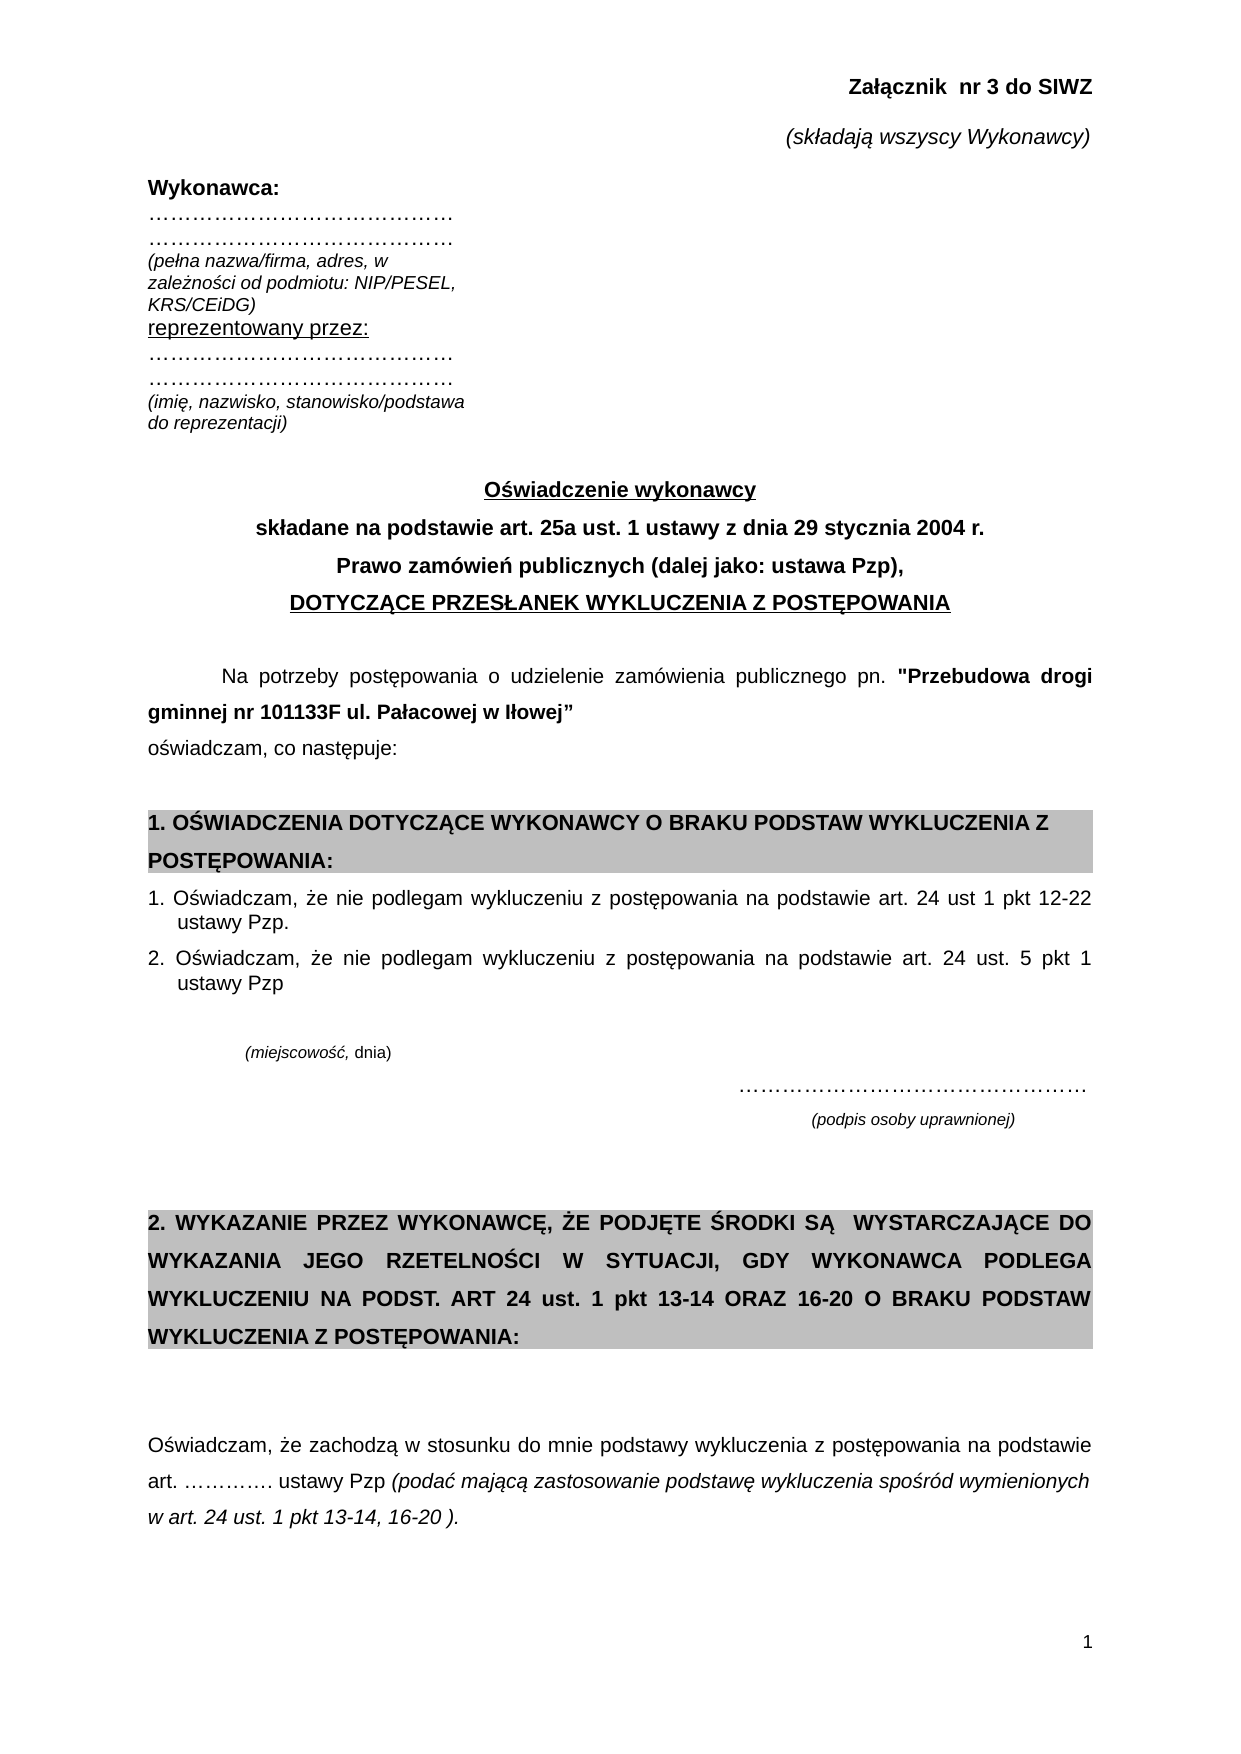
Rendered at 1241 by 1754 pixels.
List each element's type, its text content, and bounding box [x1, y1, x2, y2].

text 2. Oświadczam, że nie podlegam wykluczeniu z postępowania na podstawie art. 24 ust. 5 pkt 1 ustawy Pzp [148, 946, 1093, 994]
text Na potrzeby postępowania o udzielenie zamówienia publicznego pn. "Przebudowa drogi gminnej nr 101133F ul. Pałacowej w Iłowej” [148, 664, 1093, 724]
text ………………………………………………………………………… [148, 340, 472, 391]
text reprezentowany przez: [148, 315, 1093, 340]
text Załącznik nr 3 do SIWZ [148, 74, 1093, 99]
text (imię, nazwisko, stanowisko/podstawa do reprezentacji) [148, 391, 472, 434]
text ………………………………………………………………………… [148, 200, 472, 250]
text oświadczam, co następuje: [148, 736, 1093, 760]
text Oświadczenie wykonawcy [148, 477, 1093, 502]
text (miejscowość, dnia) [148, 1043, 1093, 1062]
text Prawo zamówień publicznych (dalej jako: ustawa Pzp), [148, 552, 1093, 578]
text (podpis osoby uprawnionej) [738, 1109, 1093, 1129]
text (składają wszyscy Wykonawcy) [148, 124, 1093, 149]
text składane na podstawie art. 25a ust. 1 ustawy z dnia 29 stycznia 2004 r. [148, 515, 1093, 540]
text (pełna nazwa/firma, adres, w zależności od podmiotu: NIP/PESEL, KRS/CEiDG) [148, 250, 472, 315]
text DOTYCZĄCE PRZESŁANEK WYKLUCZENIA Z POSTĘPOWANIA [148, 590, 1093, 616]
text ………………………………………… [148, 1072, 1093, 1097]
text 1. OŚWIADCZENIA DOTYCZĄCE WYKONAWCY O BRAKU PODSTAW WYKLUCZENIA Z POSTĘPOWANIA: [148, 810, 1093, 873]
text Wykonawca: [148, 174, 1093, 200]
text 2. WYKAZANIE PRZEZ WYKONAWCĘ, ŻE PODJĘTE ŚRODKI SĄ WYSTARCZAJĄCE DO WYKAZANIA JEGO RZETELNOŚCI W SYTUACJI, GDY WYKONAWCA PODLEGA WYKLUCZENIU NA PODST. ART 24 ust. 1 pkt 13-14 ORAZ 16-20 O BRAKU PODSTAW WYKLUCZENIA Z POSTĘPOWANIA: [148, 1210, 1093, 1349]
text Oświadczam, że zachodzą w stosunku do mnie podstawy wykluczenia z postępowania na podstawie art. …………. ustawy Pzp (podać mającą zastosowanie podstawę wykluczenia spośród wymienionych w art. 24 ust. 1 pkt 13-14, 16-20 ). [148, 1433, 1093, 1529]
text 1. Oświadczam, że nie podlegam wykluczeniu z postępowania na podstawie art. 24 ust 1 pkt 12-22 ustawy Pzp. [148, 885, 1093, 933]
